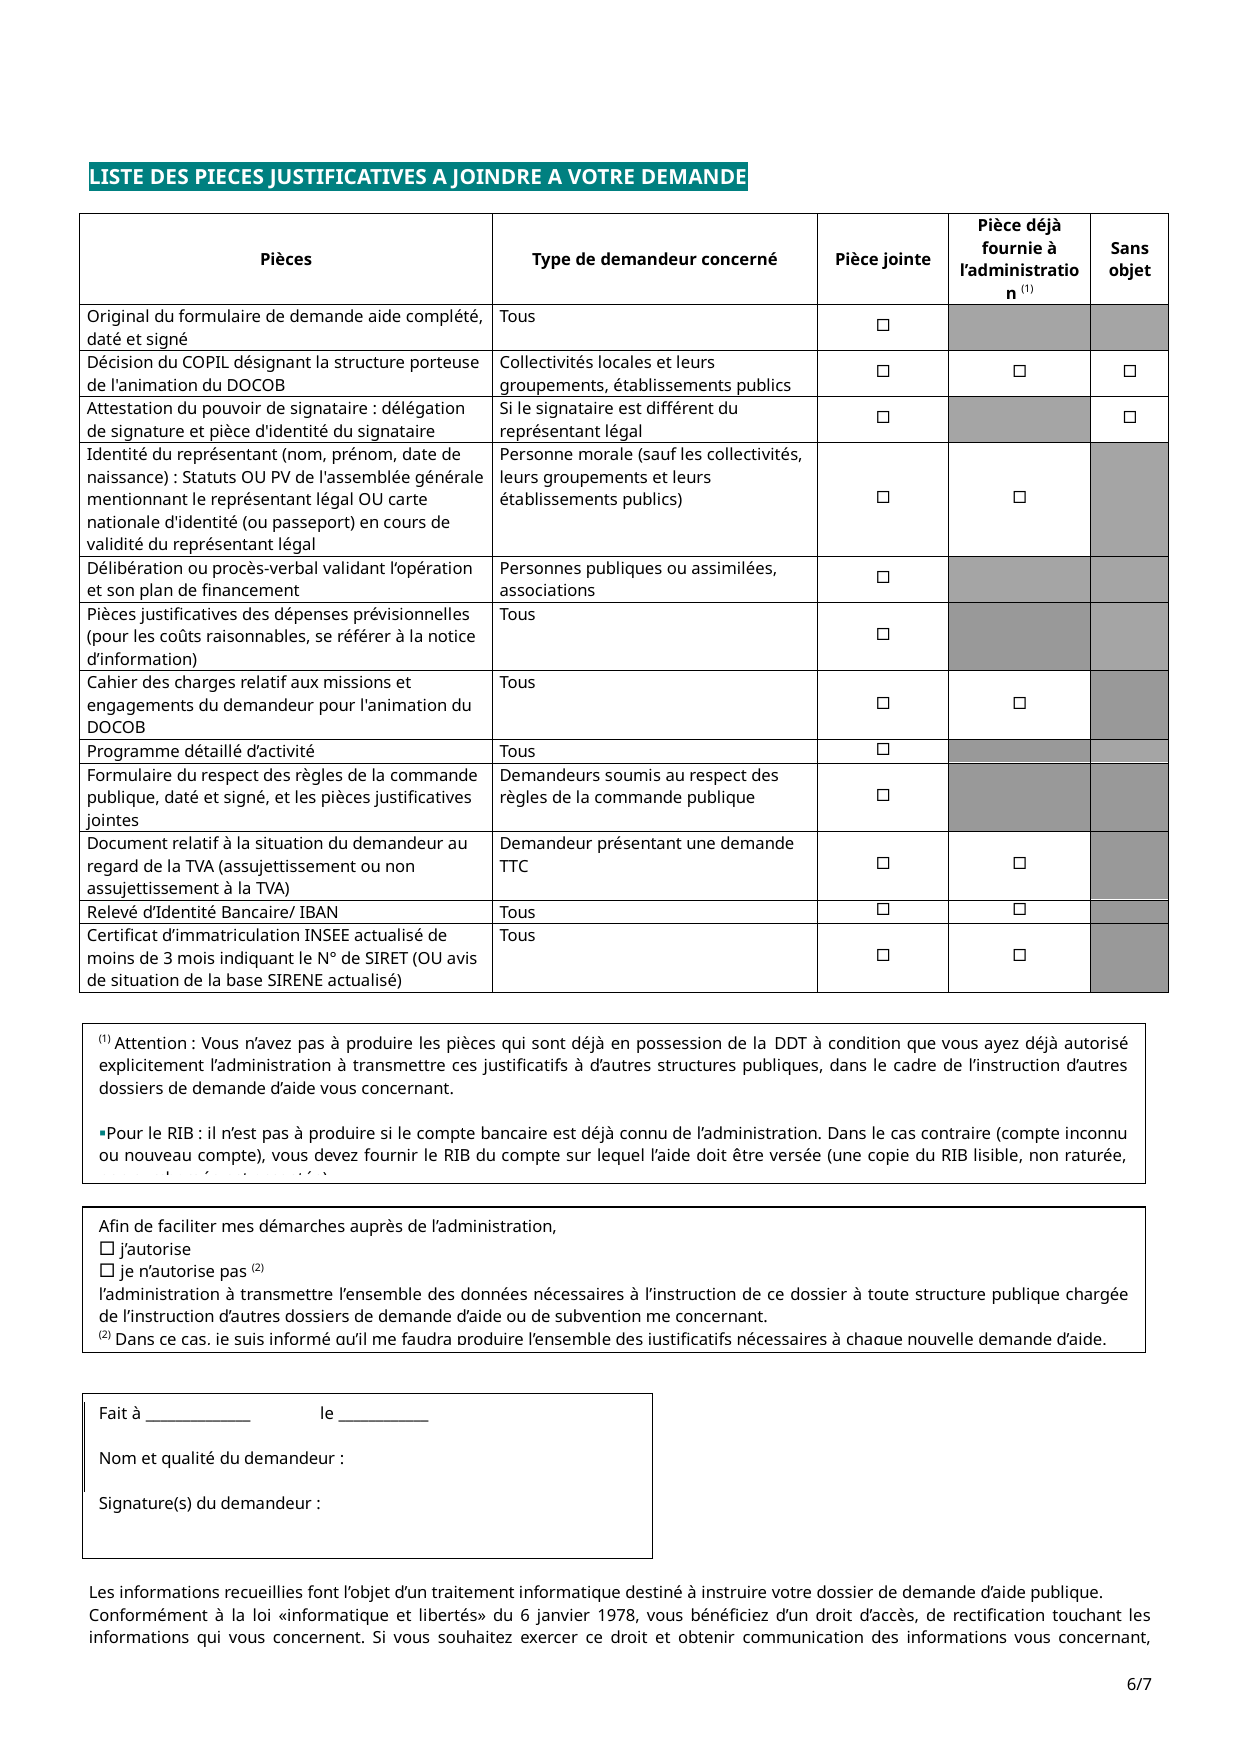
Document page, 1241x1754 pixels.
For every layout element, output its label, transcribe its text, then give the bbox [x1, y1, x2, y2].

table_cell Tous [493, 305, 817, 350]
table_cell [1091, 305, 1168, 350]
text Les informations recueillies font l’objet d’un traitement informatique destiné à instruire votre dossier de demande d’aide publique. [89, 1581, 1152, 1604]
table_cell Pièces justificatives des dépenses prévisionnelles (pour les coûts raisonnables, se référer à la notice d’information) [80, 603, 492, 670]
table_cell Tous [493, 901, 817, 923]
text Afin de faciliter mes démarches auprès de l’administration, [99, 1215, 1129, 1238]
table_cell Personnes publiques ou assimilées, associations [493, 557, 817, 602]
table_cell [949, 603, 1090, 670]
table_cell Tous [493, 603, 817, 670]
text (1) Attention : Vous n’avez pas à produire les pièces qui sont déjà en possession de la DDT à condition que vous ayez déjà autorisé explicitement l’administration à transmettre ces justificatifs à d’autres structures publiques, dans le cadre de l’instruction d’autres dossiers de demande d’aide vous concernant. [98, 1032, 1129, 1099]
table_cell  [949, 443, 1090, 556]
table_cell Document relatif à la situation du demandeur au regard de la TVA (assujettissement ou non assujettissement à la TVA) [80, 832, 492, 899]
text  je n’autorise pas (2) [99, 1260, 1129, 1283]
table_cell [949, 305, 1090, 350]
table_cell Formulaire du respect des règles de la commande publique, daté et signé, et les pièces justificatives jointes [80, 764, 492, 831]
table_cell Si le signataire est différent du représentant légal [493, 397, 817, 442]
table_cell [1091, 832, 1168, 899]
table_cell Demandeurs soumis au respect des règles de la commande publique [493, 764, 817, 831]
table_cell  [1091, 397, 1168, 442]
text Signature(s) du demandeur : [99, 1492, 637, 1514]
table_cell  [818, 305, 948, 350]
table_header Pièce déjà fournie à l’administration (1) [949, 214, 1090, 304]
table_cell  [949, 901, 1090, 923]
table_cell [1091, 901, 1168, 923]
table_cell [1091, 671, 1168, 739]
table_header Pièces [80, 214, 492, 304]
table_cell Collectivités locales et leurs groupements, établissements publics [493, 351, 817, 396]
table_cell [1091, 443, 1168, 556]
table_cell Original du formulaire de demande aide complété, daté et signé [80, 305, 492, 350]
table_cell  [818, 671, 948, 739]
table_cell Identité du représentant (nom, prénom, date de naissance) : Statuts OU PV de l'assemblée générale mentionnant le représentant légal OU carte nationale d'identité (ou passeport) en cours de validité du représentant légal [80, 443, 492, 556]
text l’administration à transmettre l’ensemble des données nécessaires à l’instruction de ce dossier à toute structure publique chargée de l’instruction d’autres dossiers de demande d’aide ou de subvention me concernant. [99, 1283, 1129, 1328]
table_cell Relevé d’Identité Bancaire/ IBAN [80, 901, 492, 923]
table_cell  [818, 740, 948, 762]
table_header Sans objet [1091, 214, 1168, 304]
table_cell  [818, 924, 948, 992]
table_cell Tous [493, 671, 817, 739]
text Conformément à la loi «informatique et libertés» du 6 janvier 1978, vous bénéficiez d’un droit d’accès, de rectification touchant les informations qui vous concernent. Si vous souhaitez exercer ce droit et obtenir communication des informations vous concernant, [89, 1604, 1152, 1649]
table_cell  [949, 671, 1090, 739]
table_cell  [818, 764, 948, 831]
text (2) Dans ce cas, je suis informé qu’il me faudra produire l’ensemble des justificatifs nécessaires à chaque nouvelle demande d’aide. [99, 1328, 1129, 1344]
table_cell Tous [493, 924, 817, 992]
text Nom et qualité du demandeur : [99, 1447, 637, 1469]
table_cell Demandeur présentant une demande TTC [493, 832, 817, 899]
table_cell [1091, 557, 1168, 602]
table_cell Délibération ou procès-verbal validant l‘opération et son plan de financement [80, 557, 492, 602]
table_cell Attestation du pouvoir de signataire : délégation de signature et pièce d'identité du signataire [80, 397, 492, 442]
table_cell [949, 397, 1090, 442]
table_header Type de demandeur concerné [493, 214, 817, 304]
table_header Pièce jointe [818, 214, 948, 304]
text  j’autorise [99, 1238, 1129, 1260]
table_cell  [818, 443, 948, 556]
text LISTE DES PIECES JUSTIFICATIVES A JOINDRE A VOTRE DEMANDE [89, 162, 1152, 191]
table_cell Décision du COPIL désignant la structure porteuse de l'animation du DOCOB [80, 351, 492, 396]
table_cell Programme détaillé d’activité [80, 740, 492, 762]
list Pour le RIB : il n’est pas à produire si le compte bancaire est déjà connu de l’administration. Dans le cas contraire (compte inconnu ou nouveau compte), vous devez fournir le RIB du compte sur lequel l’aide doit être versée (une copie du RIB lisible, non raturée, non surchargée est acceptée). [98, 1122, 1129, 1175]
table_cell  [1091, 351, 1168, 396]
table_cell [949, 764, 1090, 831]
table_cell Certificat d’immatriculation INSEE actualisé de moins de 3 mois indiquant le N° de SIRET (OU avis de situation de la base SIRENE actualisé) [80, 924, 492, 992]
table_cell  [818, 351, 948, 396]
table_cell [1091, 924, 1168, 992]
table_cell  [818, 397, 948, 442]
table_cell [1091, 603, 1168, 670]
table_cell  [818, 557, 948, 602]
table_cell  [949, 924, 1090, 992]
table_cell  [949, 832, 1090, 899]
table_cell [949, 740, 1090, 762]
table_cell [1091, 740, 1168, 762]
table_cell  [949, 351, 1090, 396]
table_cell Tous [493, 740, 817, 762]
table_cell  [818, 603, 948, 670]
table_cell  [818, 901, 948, 923]
table_cell [949, 557, 1090, 602]
text Fait à ______________ le ____________ [99, 1402, 637, 1424]
table_cell [1091, 764, 1168, 831]
table_cell Cahier des charges relatif aux missions et engagements du demandeur pour l'animation du DOCOB [80, 671, 492, 739]
table_cell Personne morale (sauf les collectivités, leurs groupements et leurs établissements publics) [493, 443, 817, 556]
table_cell  [818, 832, 948, 899]
